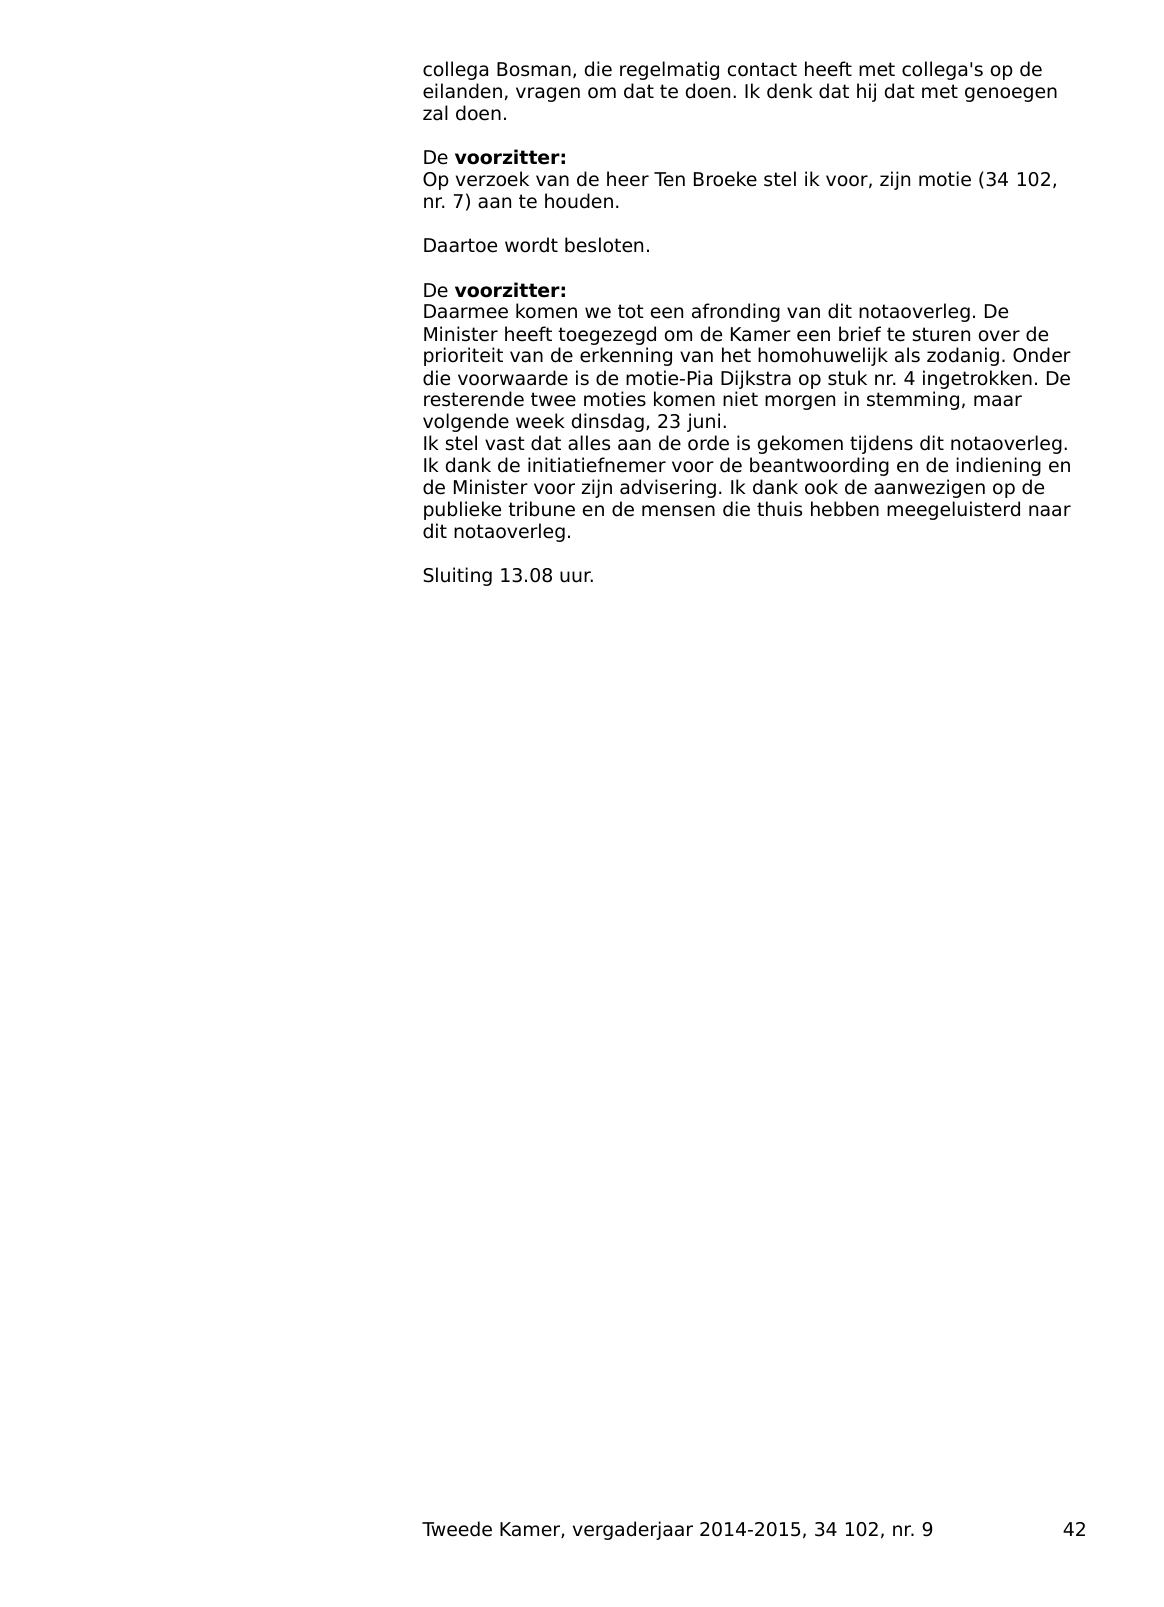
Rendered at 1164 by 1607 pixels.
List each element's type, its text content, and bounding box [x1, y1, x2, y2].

text Daarmee komen we tot een afronding van dit notaoverleg. De Minister heeft toegezegd om de Kamer een brief te sturen over de prioriteit van de erkenning van het homohuwelijk als zodanig. Onder die voorwaarde is de motie-Pia Dijkstra op stuk nr. 4 ingetrokken. De resterende twee moties komen niet morgen in stemming, maar volgende week dinsdag, 23 juni. [422, 301, 1087, 433]
text Daartoe wordt besloten. [422, 235, 1087, 257]
text Op verzoek van de heer Ten Broeke stel ik voor, zijn motie (34 102, nr. 7) aan te houden. [422, 169, 1087, 213]
text Ik stel vast dat alles aan de orde is gekomen tijdens dit notaoverleg. Ik dank de initiatiefnemer voor de beantwoording en de indiening en de Minister voor zijn advisering. Ik dank ook de aanwezigen op de publieke tribune en de mensen die thuis hebben meegeluisterd naar dit notaoverleg. [422, 433, 1087, 543]
text De voorzitter: [422, 147, 1087, 169]
text Sluiting 13.08 uur. [422, 565, 1087, 587]
text collega Bosman, die regelmatig contact heeft met collega's op de eilanden, vragen om dat te doen. Ik denk dat hij dat met genoegen zal doen. [422, 59, 1087, 125]
text De voorzitter: [422, 279, 1087, 301]
